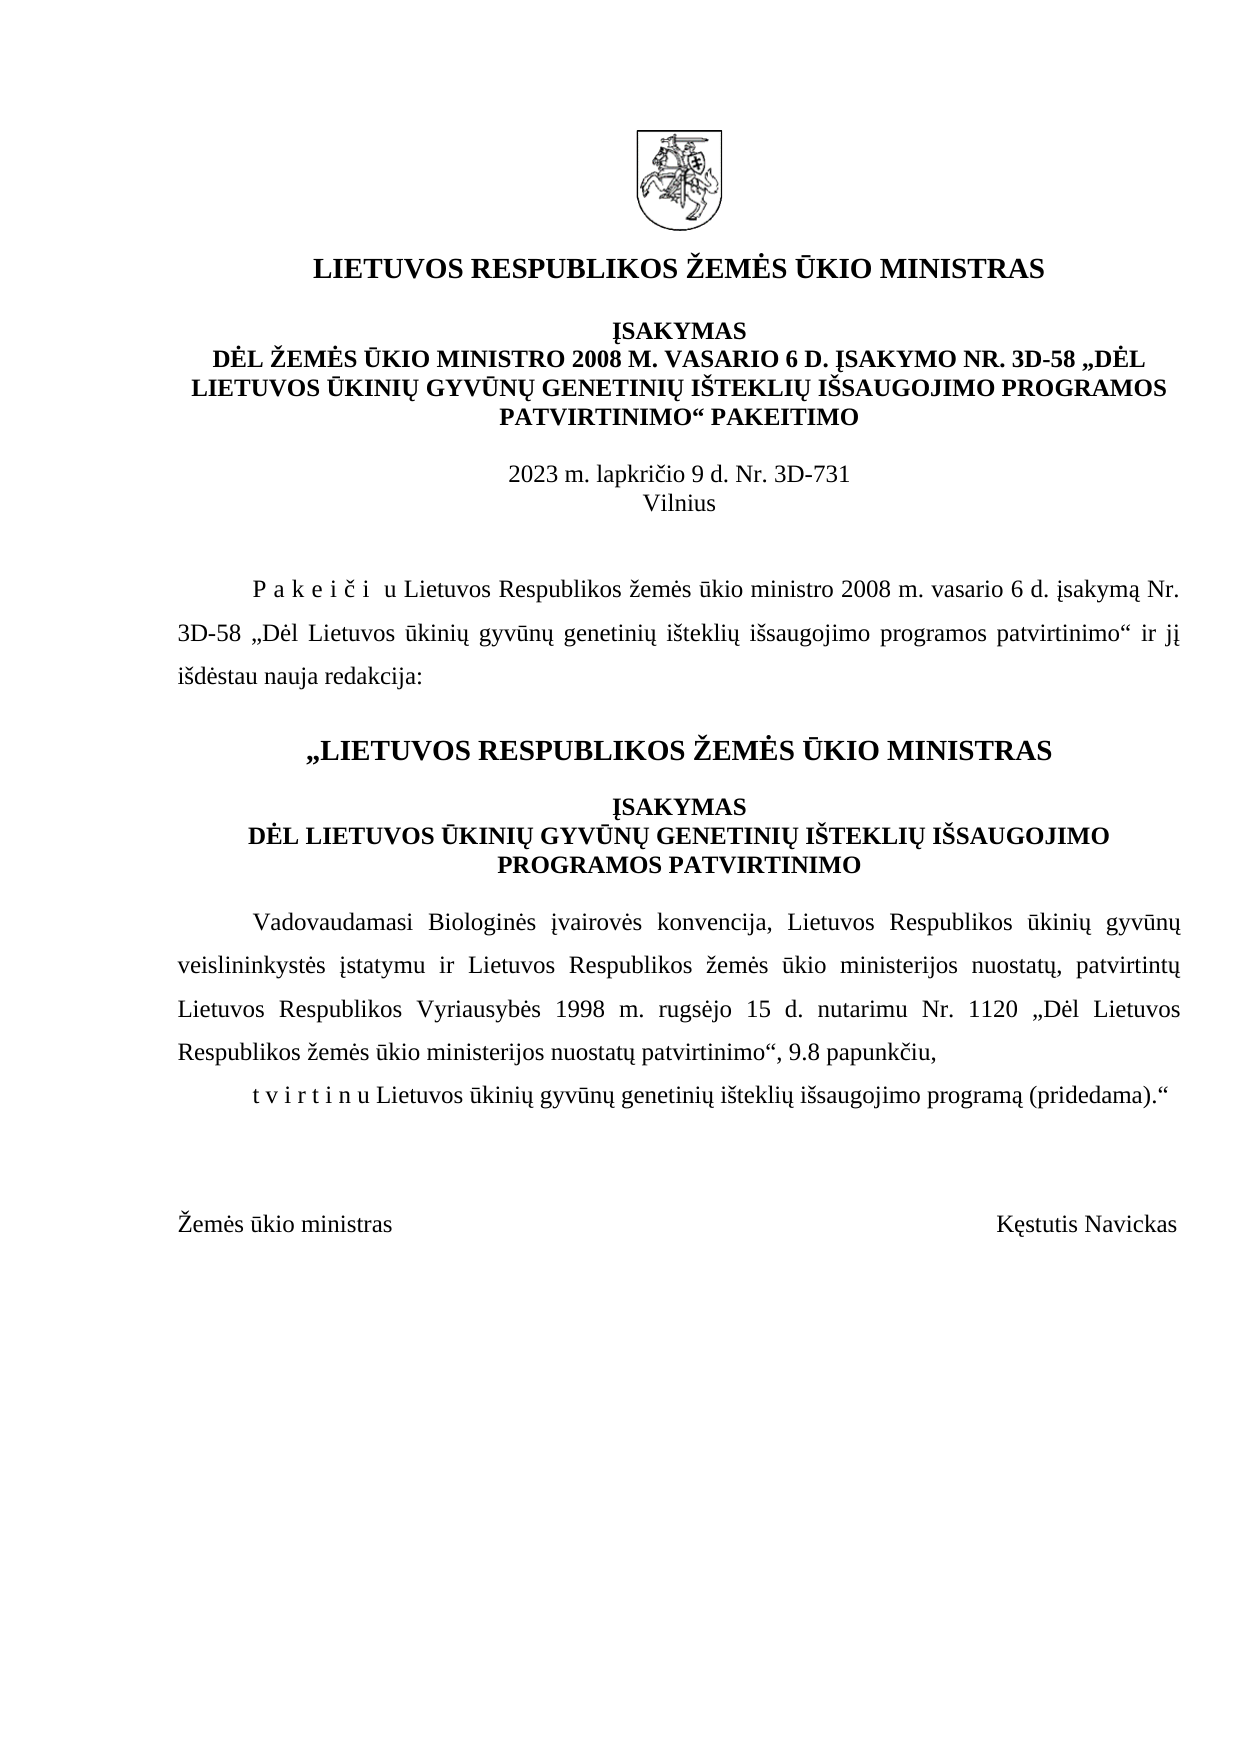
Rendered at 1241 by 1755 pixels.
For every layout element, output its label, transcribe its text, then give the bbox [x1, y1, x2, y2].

text Žemės ūkio ministras Kęstutis Navickas [177, 1209, 1181, 1238]
text „LIETUVOS RESPUBLIKOS ŽEMĖS ŪKIO MINISTRAS [177, 733, 1181, 766]
text 2023 m. lapkričio 9 d. Nr. 3D-731 [177, 459, 1181, 488]
text ĮSAKYMAS [177, 792, 1181, 821]
text t v i r t i n u Lietuvos ūkinių gyvūnų genetinių išteklių išsaugojimo programą (pridedama).“ [177, 1080, 1181, 1109]
text DĖL ŽEMĖS ŪKIO MINISTRO 2008 M. vasario 6 D. ĮSAKYMO NR. 3D-58 „Dėl Lietuvos Ūkinių GYVŪNŲ GENETINIŲ IŠTEKLIŲ IŠSAUGOJIMO Programos patvirtinimo“ PAKEITIMO [177, 344, 1181, 431]
text LIETUVOS RESPUBLIKOS ŽEMĖS ŪKIO MINISTRAS [177, 251, 1181, 284]
text Vadovaudamasi Biologinės įvairovės konvencija, Lietuvos Respublikos ūkinių gyvūnų veislininkystės įstatymu ir Lietuvos Respublikos žemės ūkio ministerijos nuostatų, patvirtintų Lietuvos Respublikos Vyriausybės 1998 m. rugsėjo 15 d. nutarimu Nr. 1120 „Dėl Lietuvos Respublikos žemės ūkio ministerijos nuostatų patvirtinimo“, 9.8 papunkčiu, [177, 907, 1181, 1066]
text ĮSAKYMAS [177, 316, 1181, 344]
text P a k e i č i u Lietuvos Respublikos žemės ūkio ministro 2008 m. vasario 6 d. įsakymą Nr. 3D-58 „Dėl Lietuvos ūkinių gyvūnų genetinių išteklių išsaugojimo programos patvirtinimo“ ir jį išdėstau nauja redakcija: [177, 574, 1181, 689]
text Dėl Lietuvos Ūkinių GYVŪNŲ GENETINIŲ IŠTEKLIŲ IŠSAUGOJIMO Programos patvirtinimo [177, 821, 1181, 879]
text Vilnius [177, 488, 1181, 517]
